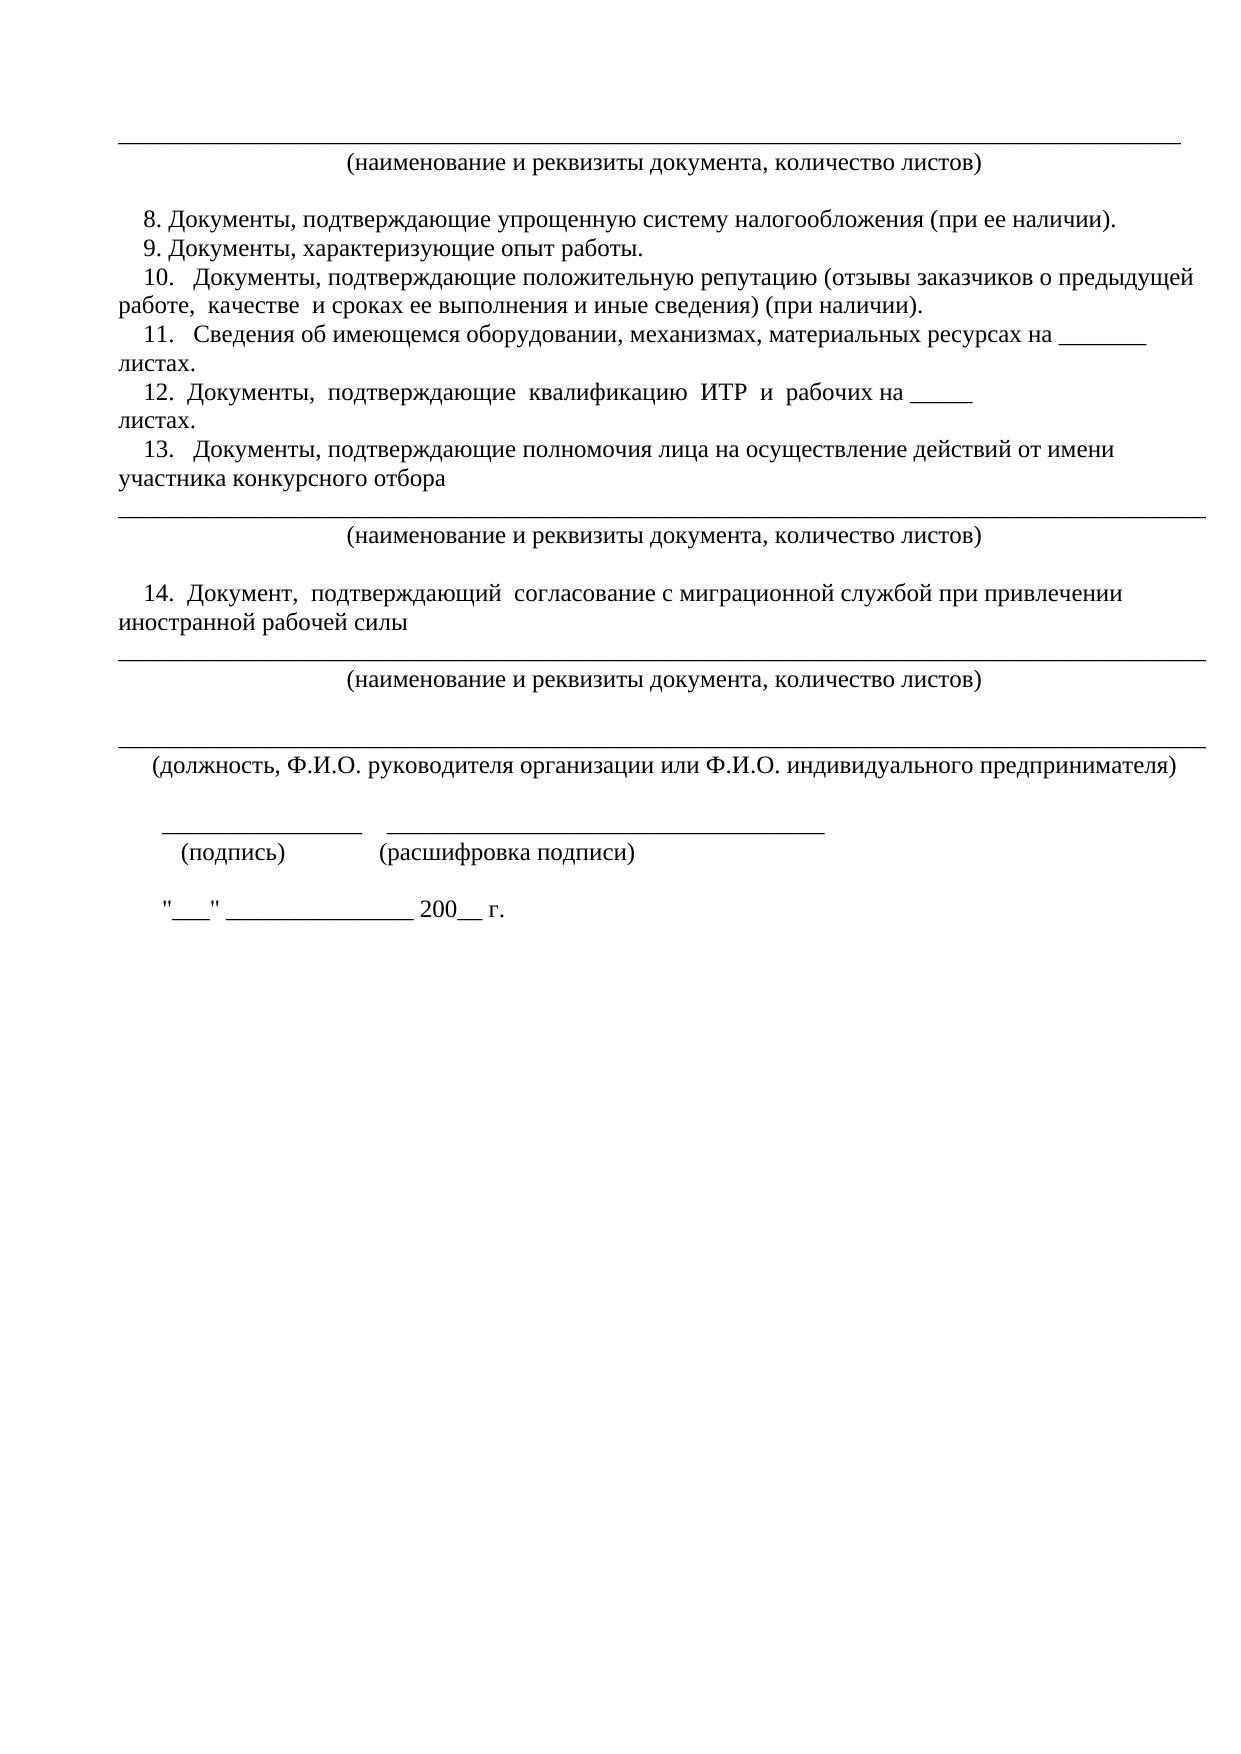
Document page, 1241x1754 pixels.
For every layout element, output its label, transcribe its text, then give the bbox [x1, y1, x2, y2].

text _______________________________________________________________________________________ [118, 492, 1211, 521]
text 8. Документы, подтверждающие упрощенную систему налогообложения (при ее наличии). [118, 204, 1211, 233]
text 10. Документы, подтверждающие положительную репутацию (отзывы заказчиков о предыдущей работе, качестве и сроках ее выполнения и иные сведения) (при наличии). [118, 262, 1211, 319]
text 12. Документы, подтверждающие квалификацию ИТР и рабочих на _____ [118, 377, 1211, 406]
text ________________ ___________________________________ [118, 808, 1211, 837]
text 13. Документы, подтверждающие полномочия лица на осуществление действий от имени участника конкурсного отбора [118, 434, 1211, 492]
text _______________________________________________________________________________________ [118, 722, 1211, 751]
text 14. Документ, подтверждающий согласование с миграционной службой при привлечении иностранной рабочей силы [118, 578, 1211, 636]
text 9. Документы, характеризующие опыт работы. [118, 233, 1211, 262]
text _______________________________________________________________________________________ [118, 636, 1211, 664]
text "___" _______________ 200__ г. [118, 894, 1211, 923]
text (должность, Ф.И.О. руководителя организации или Ф.И.О. индивидуального предпринимателя) [118, 751, 1211, 779]
text (наименование и реквизиты документа, количество листов) [118, 521, 1211, 549]
text (подпись) (расшифровка подписи) [118, 837, 1211, 866]
text 11. Сведения об имеющемся оборудовании, механизмах, материальных ресурсах на _______ листах. [118, 319, 1211, 377]
text листах. [118, 406, 1211, 434]
text _____________________________________________________________________________________ [118, 118, 1211, 147]
text (наименование и реквизиты документа, количество листов) [118, 147, 1211, 176]
text (наименование и реквизиты документа, количество листов) [118, 664, 1211, 693]
